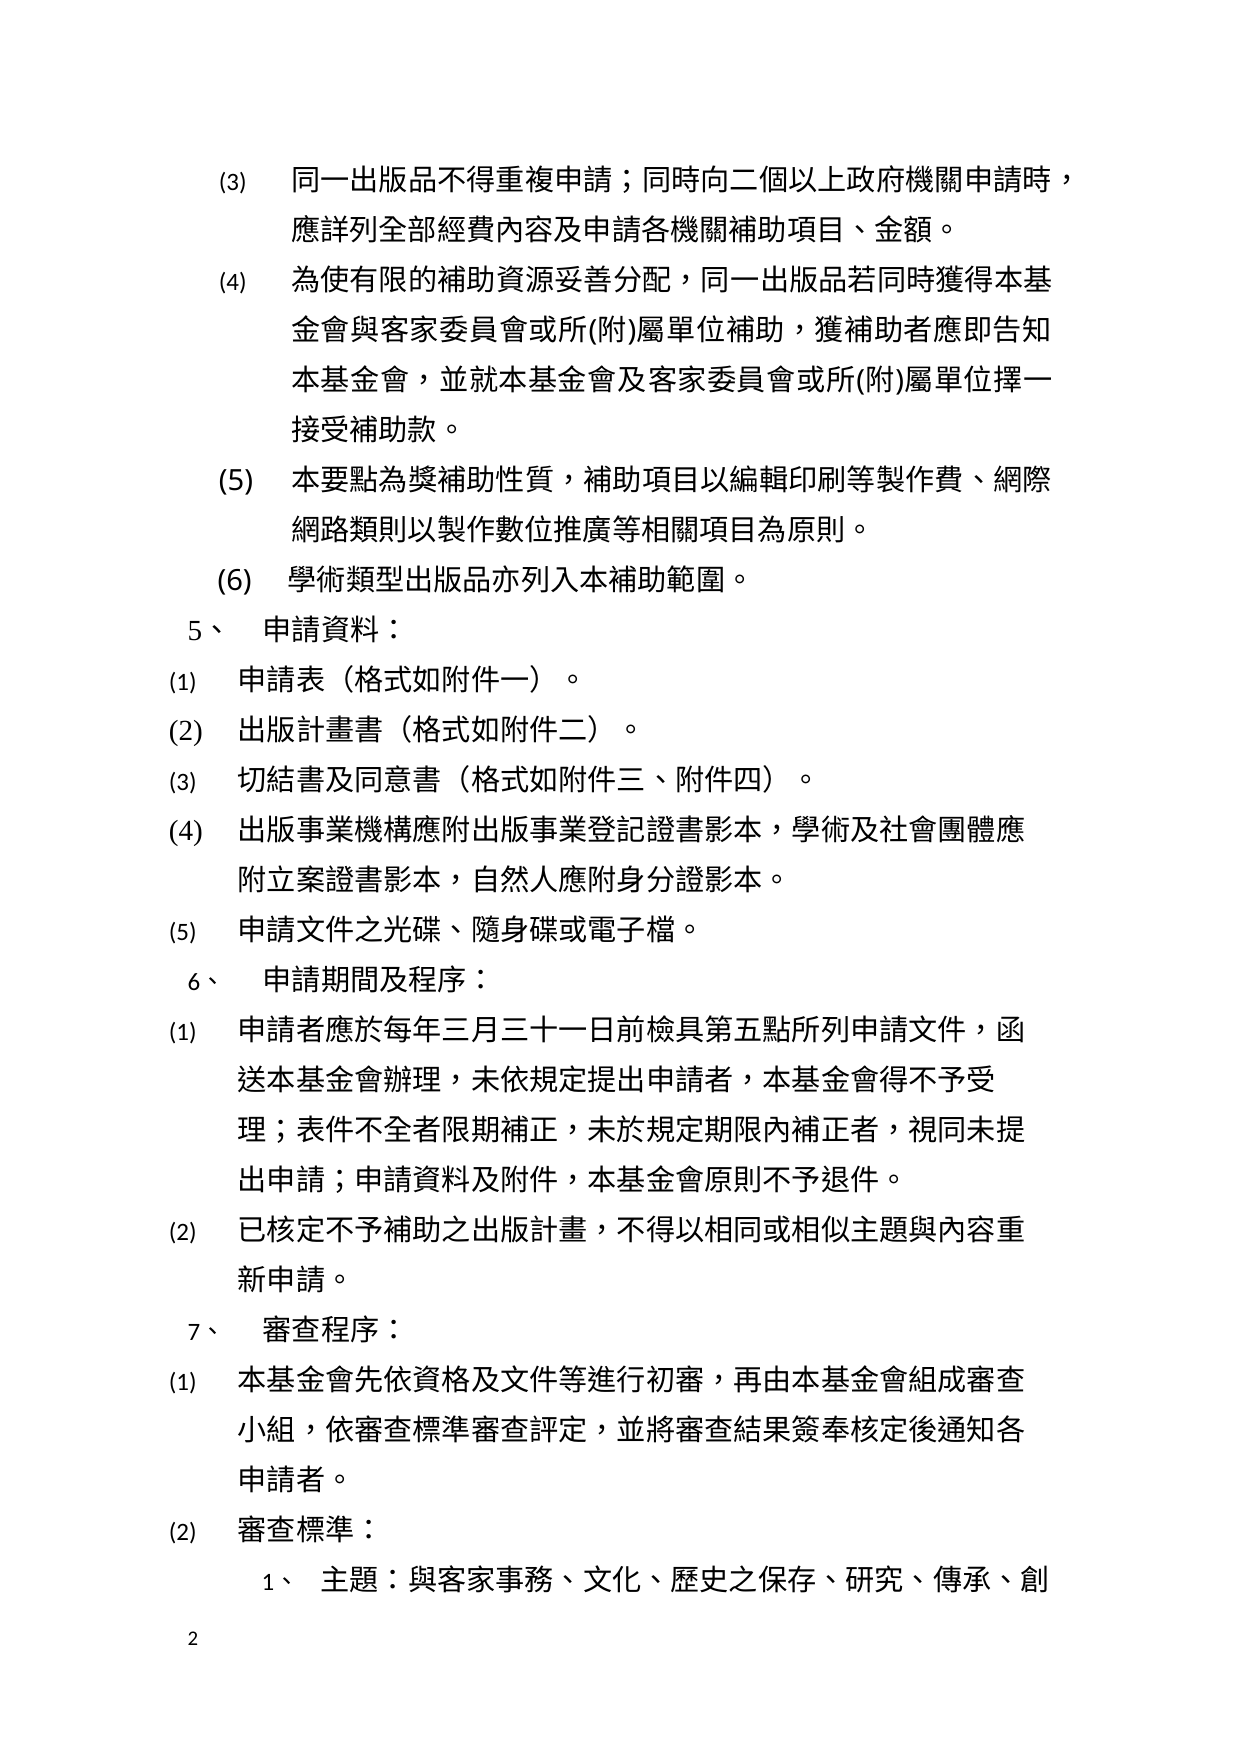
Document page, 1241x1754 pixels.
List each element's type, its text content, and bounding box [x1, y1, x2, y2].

list 審查標準： [169, 1500, 1053, 1550]
list 本基金會先依資格及文件等進行初審，再由本基金會組成審查小組，依審查標準審查評定，並將審查結果簽奉核定後通知各申請者。 [169, 1350, 1053, 1500]
list 申請期間及程序： [187, 950, 1053, 1000]
list 出版事業機構應附出版事業登記證書影本，學術及社會團體應附立案證書影本，自然人應附身分證影本。 [169, 800, 1053, 900]
list 申請資料： [187, 600, 1053, 650]
list 主題：與客家事務、文化、歷史之保存、研究、傳承、創新 [261, 1550, 1053, 1600]
list 為使有限的補助資源妥善分配，同一出版品若同時獲得本基金會與客家委員會或所(附)屬單位補助，獲補助者應即告知本基金會，並就本基金會及客家委員會或所(附)屬單位擇一接受補助款。 [219, 250, 1053, 450]
list 學術類型出版品亦列入本補助範圍。 [217, 550, 1053, 600]
list 切結書及同意書（格式如附件三、附件四）。 [169, 750, 1053, 800]
list 已核定不予補助之出版計畫，不得以相同或相似主題與內容重新申請。 [169, 1200, 1053, 1300]
list 申請文件之光碟、隨身碟或電子檔。 [169, 900, 1053, 950]
list 同一出版品不得重複申請；同時向二個以上政府機關申請時，應詳列全部經費內容及申請各機關補助項目、金額。 [219, 150, 1053, 250]
list 審查程序： [187, 1300, 1053, 1350]
list 本要點為獎補助性質，補助項目以編輯印刷等製作費、網際網路類則以製作數位推廣等相關項目為原則。 [219, 450, 1053, 550]
list 出版計畫書（格式如附件二）。 [169, 700, 1053, 750]
list 申請者應於每年三月三十一日前檢具第五點所列申請文件，函送本基金會辦理，未依規定提出申請者，本基金會得不予受理；表件不全者限期補正，未於規定期限內補正者，視同未提出申請；申請資料及附件，本基金會原則不予退件。 [169, 1000, 1053, 1200]
list 申請表（格式如附件一）。 [169, 650, 1053, 700]
